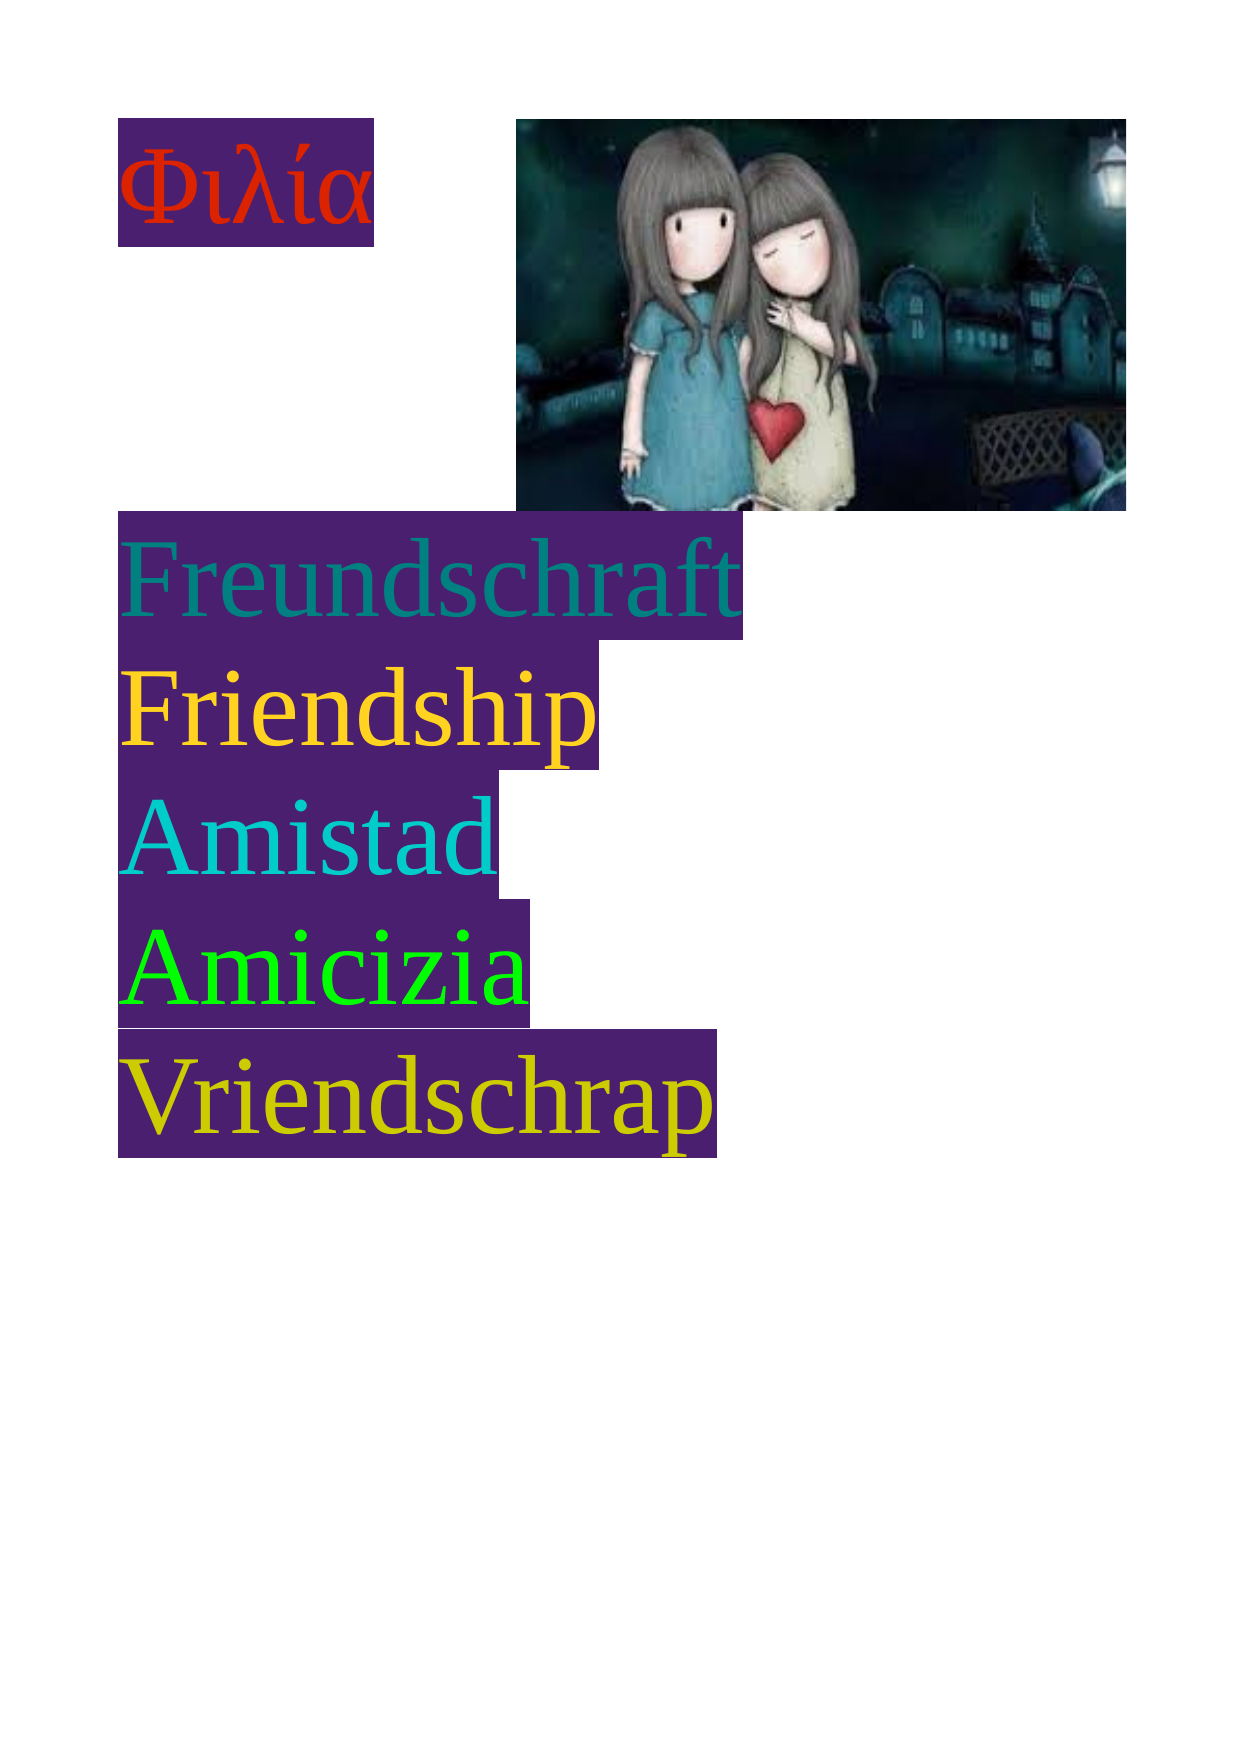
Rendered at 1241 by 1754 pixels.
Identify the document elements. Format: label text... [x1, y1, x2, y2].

text Freundschraft [118, 506, 1122, 640]
text Amistad [118, 770, 1122, 899]
text Φιλία [118, 118, 1122, 247]
text Amicizia [118, 899, 1122, 1028]
picture [516, 119, 1127, 511]
text Friendship [118, 640, 1122, 770]
text Vriendschrap [118, 1028, 1122, 1158]
